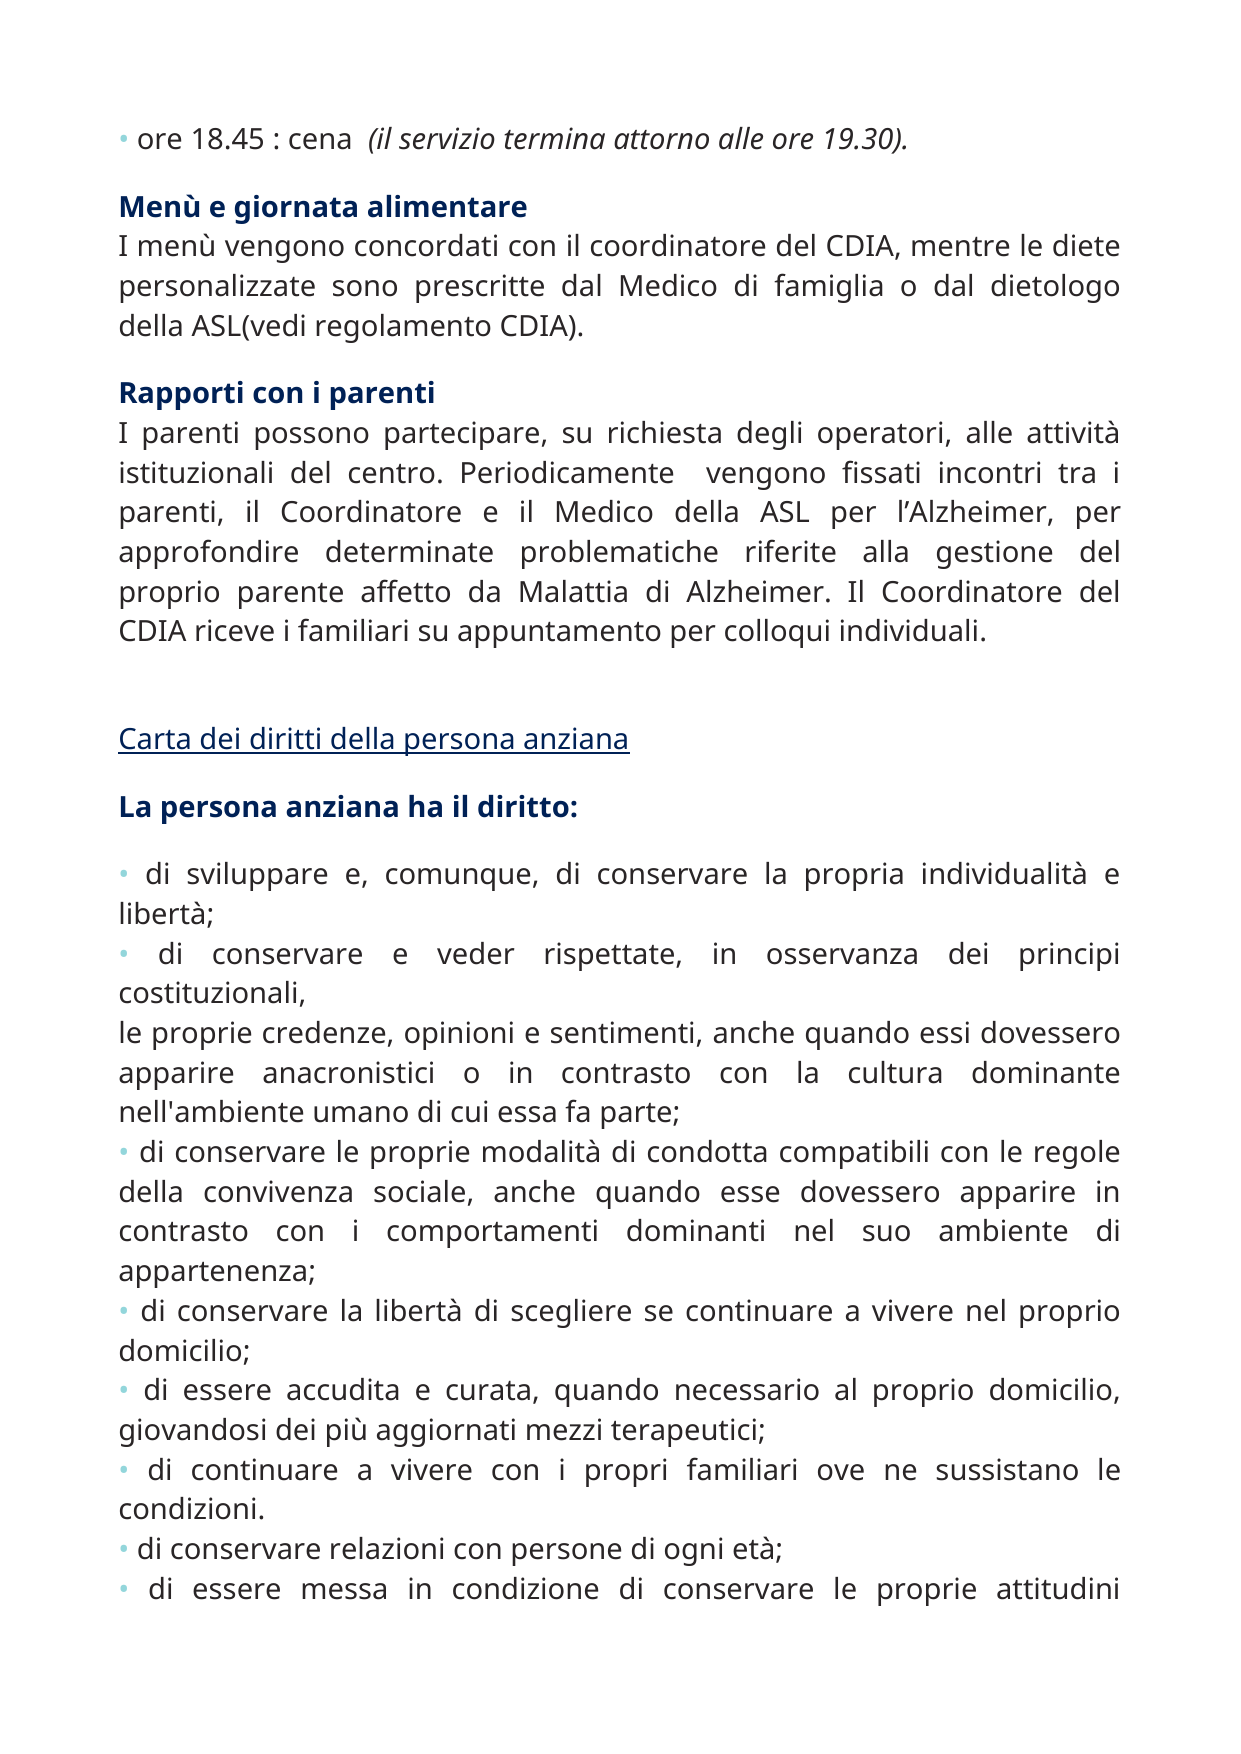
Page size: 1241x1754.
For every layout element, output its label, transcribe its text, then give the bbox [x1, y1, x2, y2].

text • di sviluppare e, comunque, di conservare la propria individualità e libertà; [118, 853, 1122, 933]
text Carta dei diritti della persona anziana [118, 718, 1122, 758]
text Menù e giornata alimentare [118, 186, 1122, 226]
text • di continuare a vivere con i propri familiari ove ne sussistano le condizioni. [118, 1449, 1122, 1528]
text • di essere accudita e curata, quando necessario al proprio domicilio, giovandosi dei più aggiornati mezzi terapeutici; [118, 1369, 1122, 1449]
text • di conservare e veder rispettate, in osservanza dei principi costituzionali, [118, 933, 1122, 1012]
text • di conservare la libertà di scegliere se continuare a vivere nel proprio domicilio; [118, 1290, 1122, 1369]
text Rapporti con i parenti [118, 373, 1122, 412]
text I menù vengono concordati con il coordinatore del CDIA, mentre le diete personalizzate sono prescritte dal Medico di famiglia o dal dietologo della ASL(vedi regolamento CDIA). [118, 226, 1122, 344]
text • di essere messa in condizione di conservare le proprie attitudini [118, 1568, 1122, 1608]
text I parenti possono partecipare, su richiesta degli operatori, alle attività istituzionali del centro. Periodicamente vengono fissati incontri tra i parenti, il Coordinatore e il Medico della ASL per l’Alzheimer, per approfondire determinate problematiche riferite alla gestione del proprio parente affetto da Malattia di Alzheimer. Il Coordinatore del CDIA riceve i familiari su appuntamento per colloqui individuali. [118, 412, 1122, 650]
text • di conservare le proprie modalità di condotta compatibili con le regole della convivenza sociale, anche quando esse dovessero apparire in contrasto con i comportamenti dominanti nel suo ambiente di appartenenza; [118, 1131, 1122, 1290]
text La persona anziana ha il diritto: [118, 786, 1122, 826]
text le proprie credenze, opinioni e sentimenti, anche quando essi dovessero apparire anacronistici o in contrasto con la cultura dominante nell'ambiente umano di cui essa fa parte; [118, 1012, 1122, 1131]
text • di conservare relazioni con persone di ogni età; [118, 1528, 1122, 1568]
text • ore 18.45 : cena (il servizio termina attorno alle ore 19.30). [118, 118, 1122, 158]
